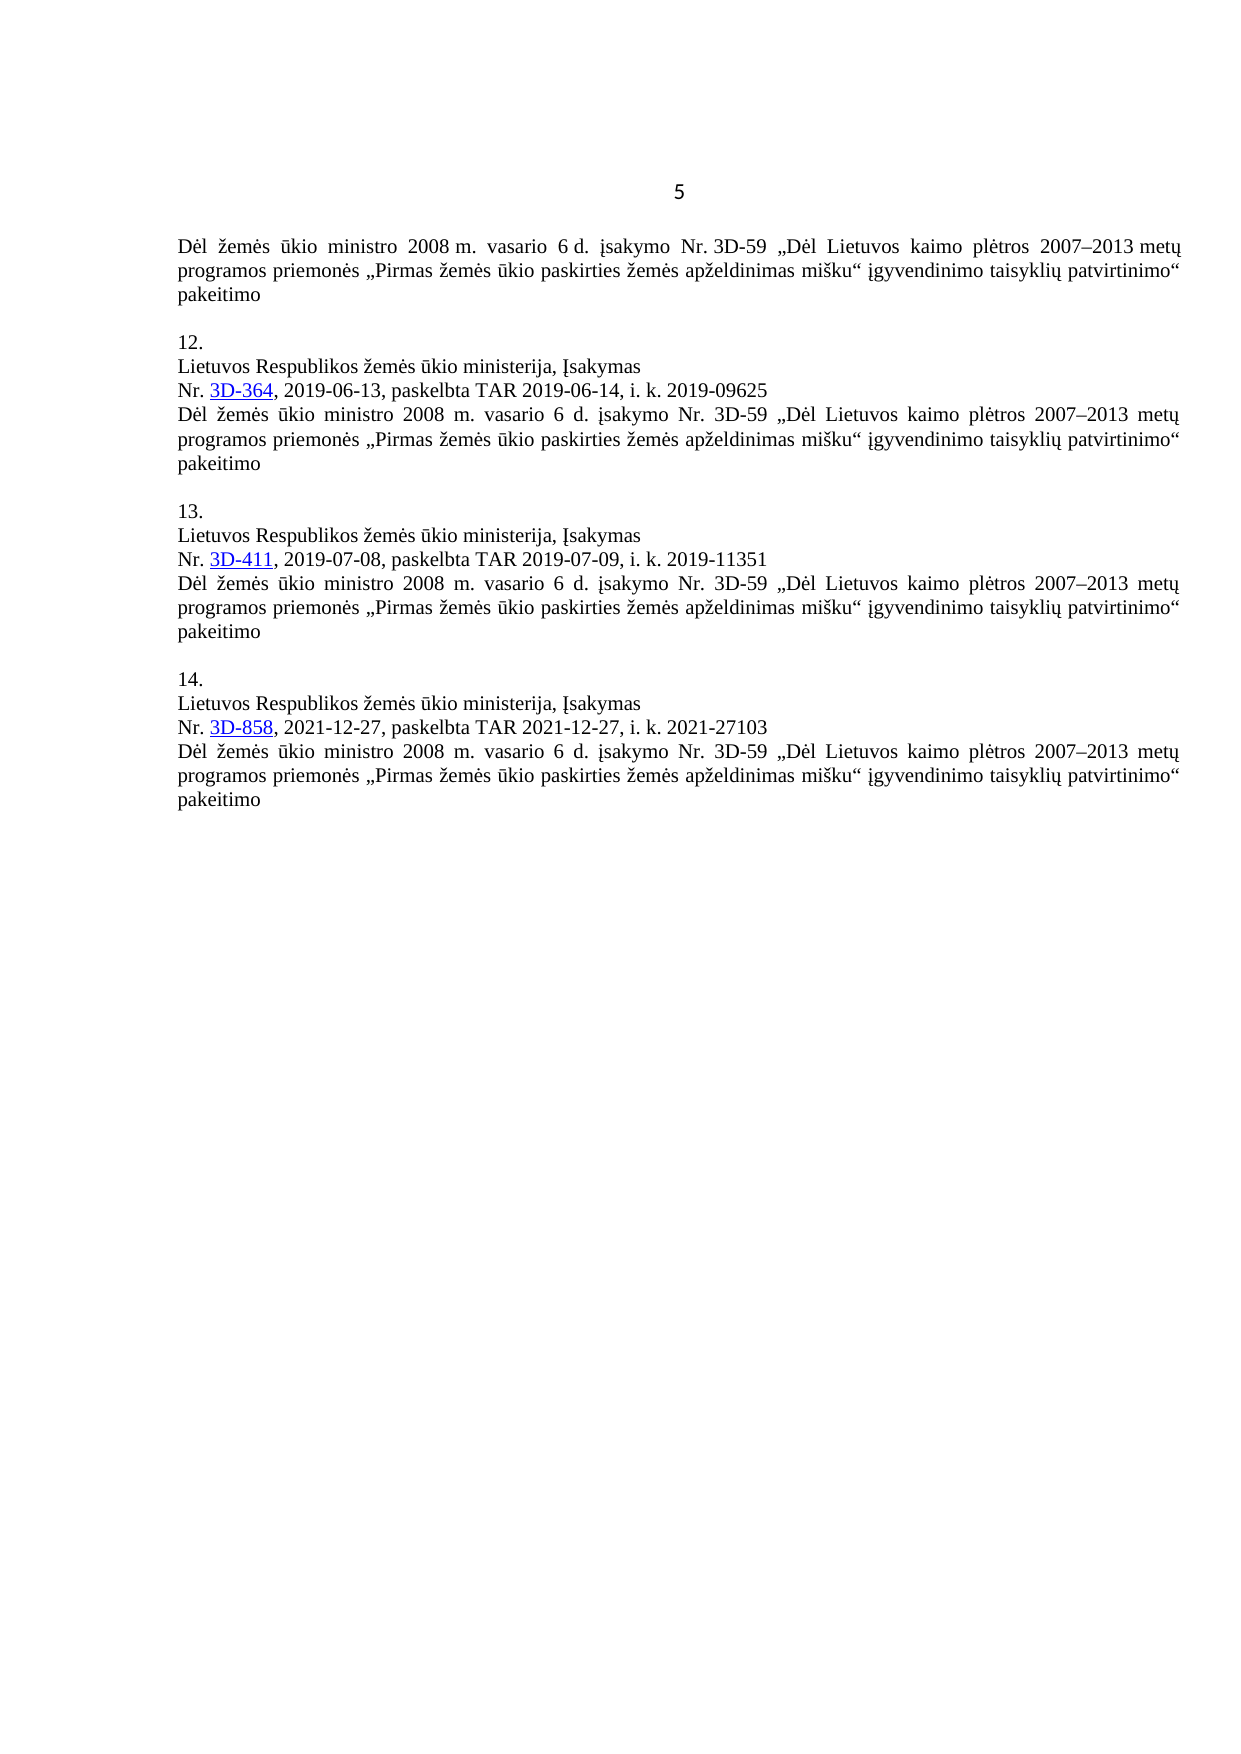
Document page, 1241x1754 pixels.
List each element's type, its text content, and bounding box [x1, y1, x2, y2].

text Nr. 3D-364, 2019-06-13, paskelbta TAR 2019-06-14, i. k. 2019-09625 [177, 378, 1181, 402]
text 14. [177, 667, 1181, 691]
text Dėl žemės ūkio ministro 2008 m. vasario 6 d. įsakymo Nr. 3D-59 „Dėl Lietuvos kaimo plėtros 2007–2013 metų programos priemonės „Pirmas žemės ūkio paskirties žemės apželdinimas mišku“ įgyvendinimo taisyklių patvirtinimo“ pakeitimo [177, 571, 1181, 643]
text Lietuvos Respublikos žemės ūkio ministerija, Įsakymas [177, 523, 1181, 547]
text Nr. 3D-411, 2019-07-08, paskelbta TAR 2019-07-09, i. k. 2019-11351 [177, 547, 1181, 571]
text Dėl žemės ūkio ministro 2008 m. vasario 6 d. įsakymo Nr. 3D-59 „Dėl Lietuvos kaimo plėtros 2007–2013 metų programos priemonės „Pirmas žemės ūkio paskirties žemės apželdinimas mišku“ įgyvendinimo taisyklių patvirtinimo“ pakeitimo [177, 739, 1181, 811]
text 12. [177, 330, 1181, 354]
text Dėl žemės ūkio ministro 2008 m. vasario 6 d. įsakymo Nr. 3D-59 „Dėl Lietuvos kaimo plėtros 2007–2013 metų programos priemonės „Pirmas žemės ūkio paskirties žemės apželdinimas mišku“ įgyvendinimo taisyklių patvirtinimo“ pakeitimo [177, 234, 1181, 306]
text Lietuvos Respublikos žemės ūkio ministerija, Įsakymas [177, 354, 1181, 378]
text Lietuvos Respublikos žemės ūkio ministerija, Įsakymas [177, 691, 1181, 715]
text 13. [177, 499, 1181, 523]
text Nr. 3D-858, 2021-12-27, paskelbta TAR 2021-12-27, i. k. 2021-27103 [177, 715, 1181, 739]
text Dėl žemės ūkio ministro 2008 m. vasario 6 d. įsakymo Nr. 3D-59 „Dėl Lietuvos kaimo plėtros 2007–2013 metų programos priemonės „Pirmas žemės ūkio paskirties žemės apželdinimas mišku“ įgyvendinimo taisyklių patvirtinimo“ pakeitimo [177, 402, 1181, 474]
